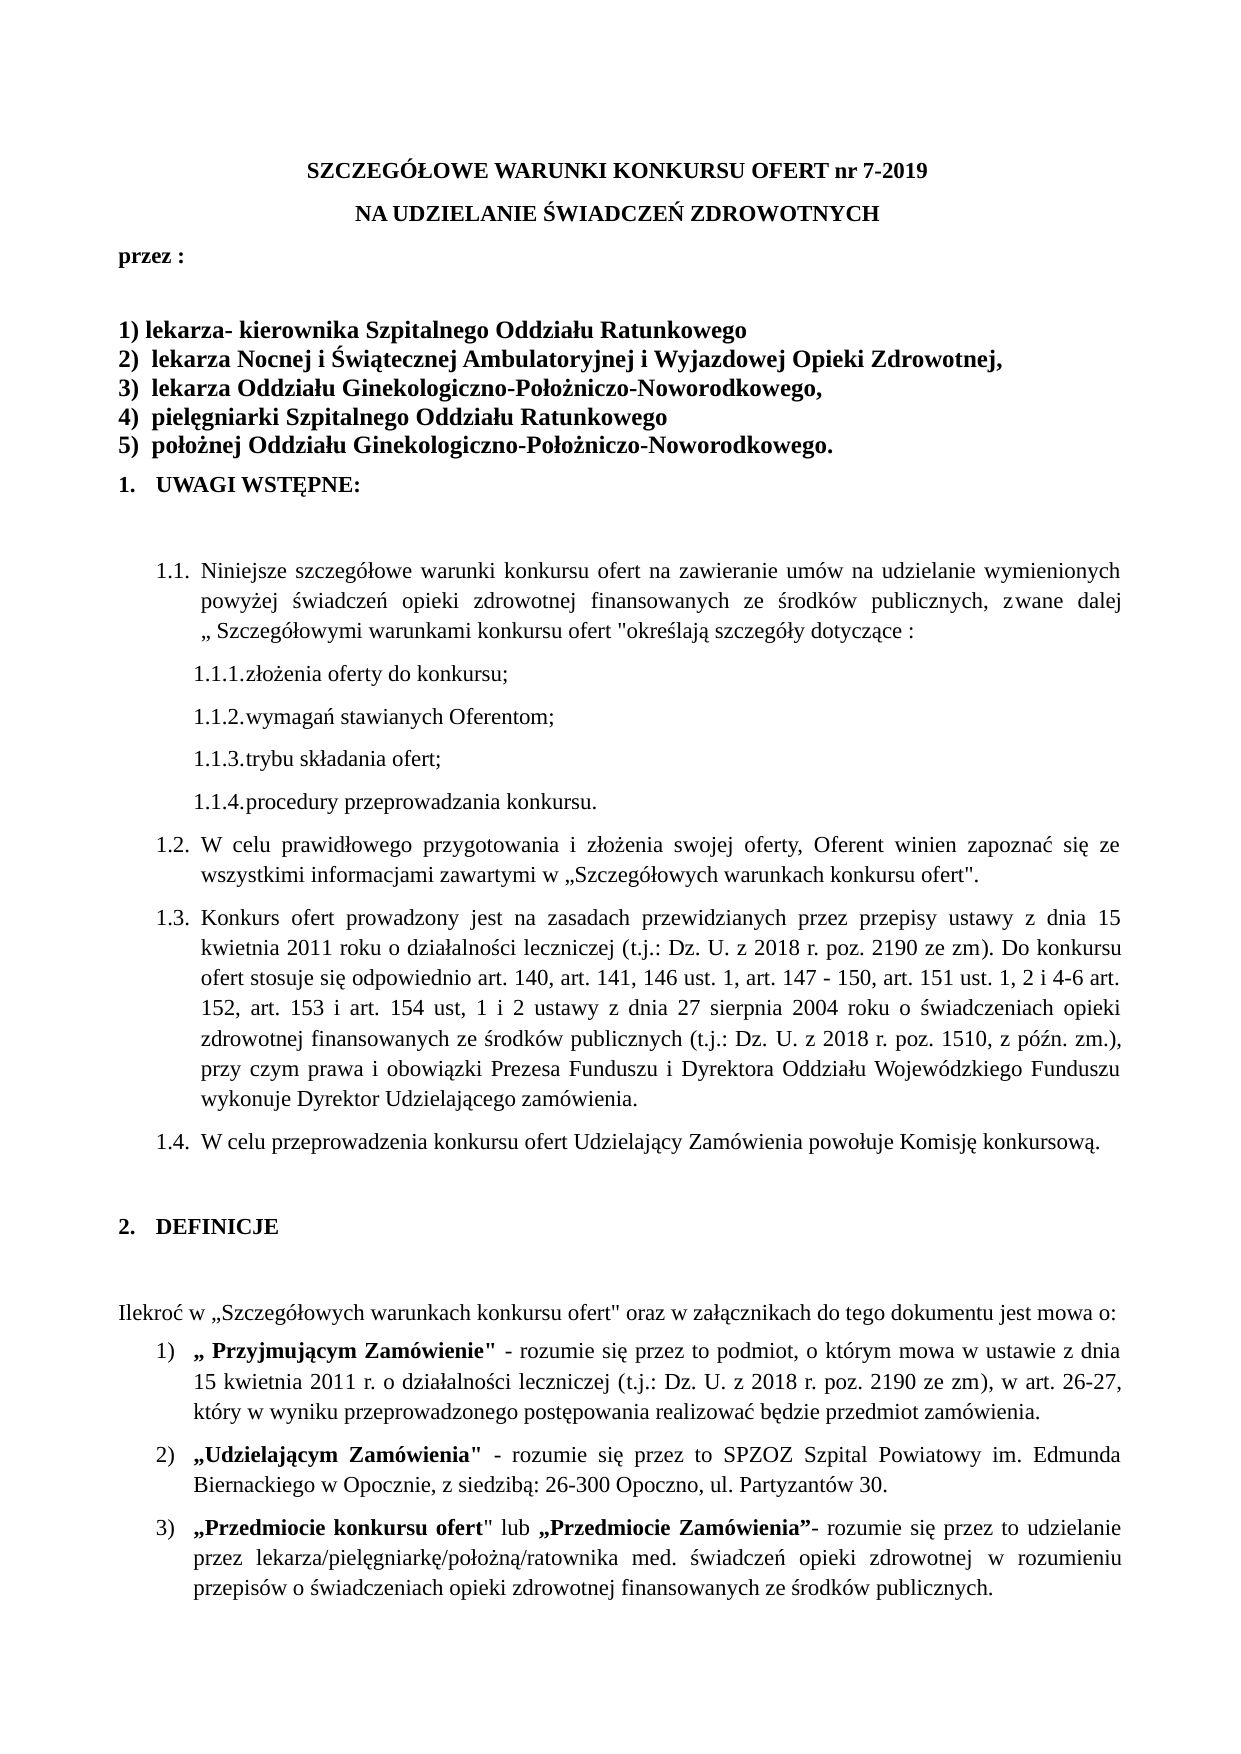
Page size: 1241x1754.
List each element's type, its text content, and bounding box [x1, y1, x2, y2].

text 5) położnej Oddziału Ginekologiczno-Położniczo-Noworodkowego. [118, 430, 1122, 459]
text 4) pielęgniarki Szpitalnego Oddziału Ratunkowego [118, 402, 1122, 430]
list DEFINICJE [118, 1213, 1122, 1239]
list złożenia oferty do konkursu; [193, 660, 1122, 686]
list Konkurs ofert prowadzony jest na zasadach przewidzianych przez przepisy ustawy z dnia 15 kwietnia 2011 roku o działalności leczniczej (t.j.: Dz. U. z 2018 r. poz. 2190 ze zm). Do konkursu ofert stosuje się odpowiednio art. 140, art. 141, 146 ust. 1, art. 147 - 150, art. 151 ust. 1, 2 i 4-6 art. 152, art. 153 i art. 154 ust, 1 i 2 ustawy z dnia 27 sierpnia 2004 roku o świadczeniach opieki zdrowotnej finansowanych ze środków publicznych (t.j.: Dz. U. z 2018 r. poz. 1510, z późn. zm.), przy czym prawa i obowiązki Prezesa Funduszu i Dyrektora Oddziału Wojewódzkiego Funduszu wykonuje Dyrektor Udzielającego zamówienia. [156, 904, 1122, 1111]
list wymagań stawianych Oferentom; [193, 703, 1122, 729]
list Niniejsze szczegółowe warunki konkursu ofert na zawieranie umów na udzielanie wymienionych powyżej świadczeń opieki zdrowotnej finansowanych ze środków publicznych, zwane dalej „ Szczegółowymi warunkami konkursu ofert "określają szczegóły dotyczące : [156, 557, 1122, 644]
text SZCZEGÓŁOWE WARUNKI KONKURSU OFERT nr 7-2019 [118, 157, 1122, 183]
list procedury przeprowadzania konkursu. [193, 788, 1122, 814]
list trybu składania ofert; [193, 746, 1122, 772]
text NA UDZIELANIE ŚWIADCZEŃ ZDROWOTNYCH [118, 200, 1122, 226]
text 1) lekarza- kierownika Szpitalnego Oddziału Ratunkowego [118, 315, 1122, 344]
text 2) lekarza Nocnej i Świątecznej Ambulatoryjnej i Wyjazdowej Opieki Zdrowotnej, [118, 344, 1122, 373]
list W celu przeprowadzenia konkursu ofert Udzielający Zamówienia powołuje Komisję konkursową. [156, 1128, 1122, 1154]
list W celu prawidłowego przygotowania i złożenia swojej oferty, Oferent winien zapoznać się ze wszystkimi informacjami zawartymi w „Szczegółowych warunkach konkursu ofert". [156, 831, 1122, 887]
list „ Przyjmującym Zamówienie" - rozumie się przez to podmiot, o którym mowa w ustawie z dnia 15 kwietnia 2011 r. o działalności leczniczej (t.j.: Dz. U. z 2018 r. poz. 2190 ze zm), w art. 26-27, który w wyniku przeprowadzonego postępowania realizować będzie przedmiot zamówienia. [156, 1337, 1122, 1424]
list „Przedmiocie konkursu ofert" lub „Przedmiocie Zamówienia”- rozumie się przez to udzielanie przez lekarza/pielęgniarkę/położną/ratownika med. świadczeń opieki zdrowotnej w rozumieniu przepisów o świadczeniach opieki zdrowotnej finansowanych ze środków publicznych. [156, 1513, 1122, 1600]
list UWAGI WSTĘPNE: [118, 472, 1122, 498]
text 3) lekarza Oddziału Ginekologiczno-Położniczo-Noworodkowego, [118, 373, 1122, 402]
text przez : [118, 242, 1122, 269]
list „Udzielającym Zamówienia" - rozumie się przez to SPZOZ Szpital Powiatowy im. Edmunda Biernackiego w Opocznie, z siedzibą: 26-300 Opoczno, ul. Partyzantów 30. [156, 1441, 1122, 1497]
text Ilekroć w „Szczegółowych warunkach konkursu ofert" oraz w załącznikach do tego dokumentu jest mowa o: [118, 1299, 1122, 1325]
